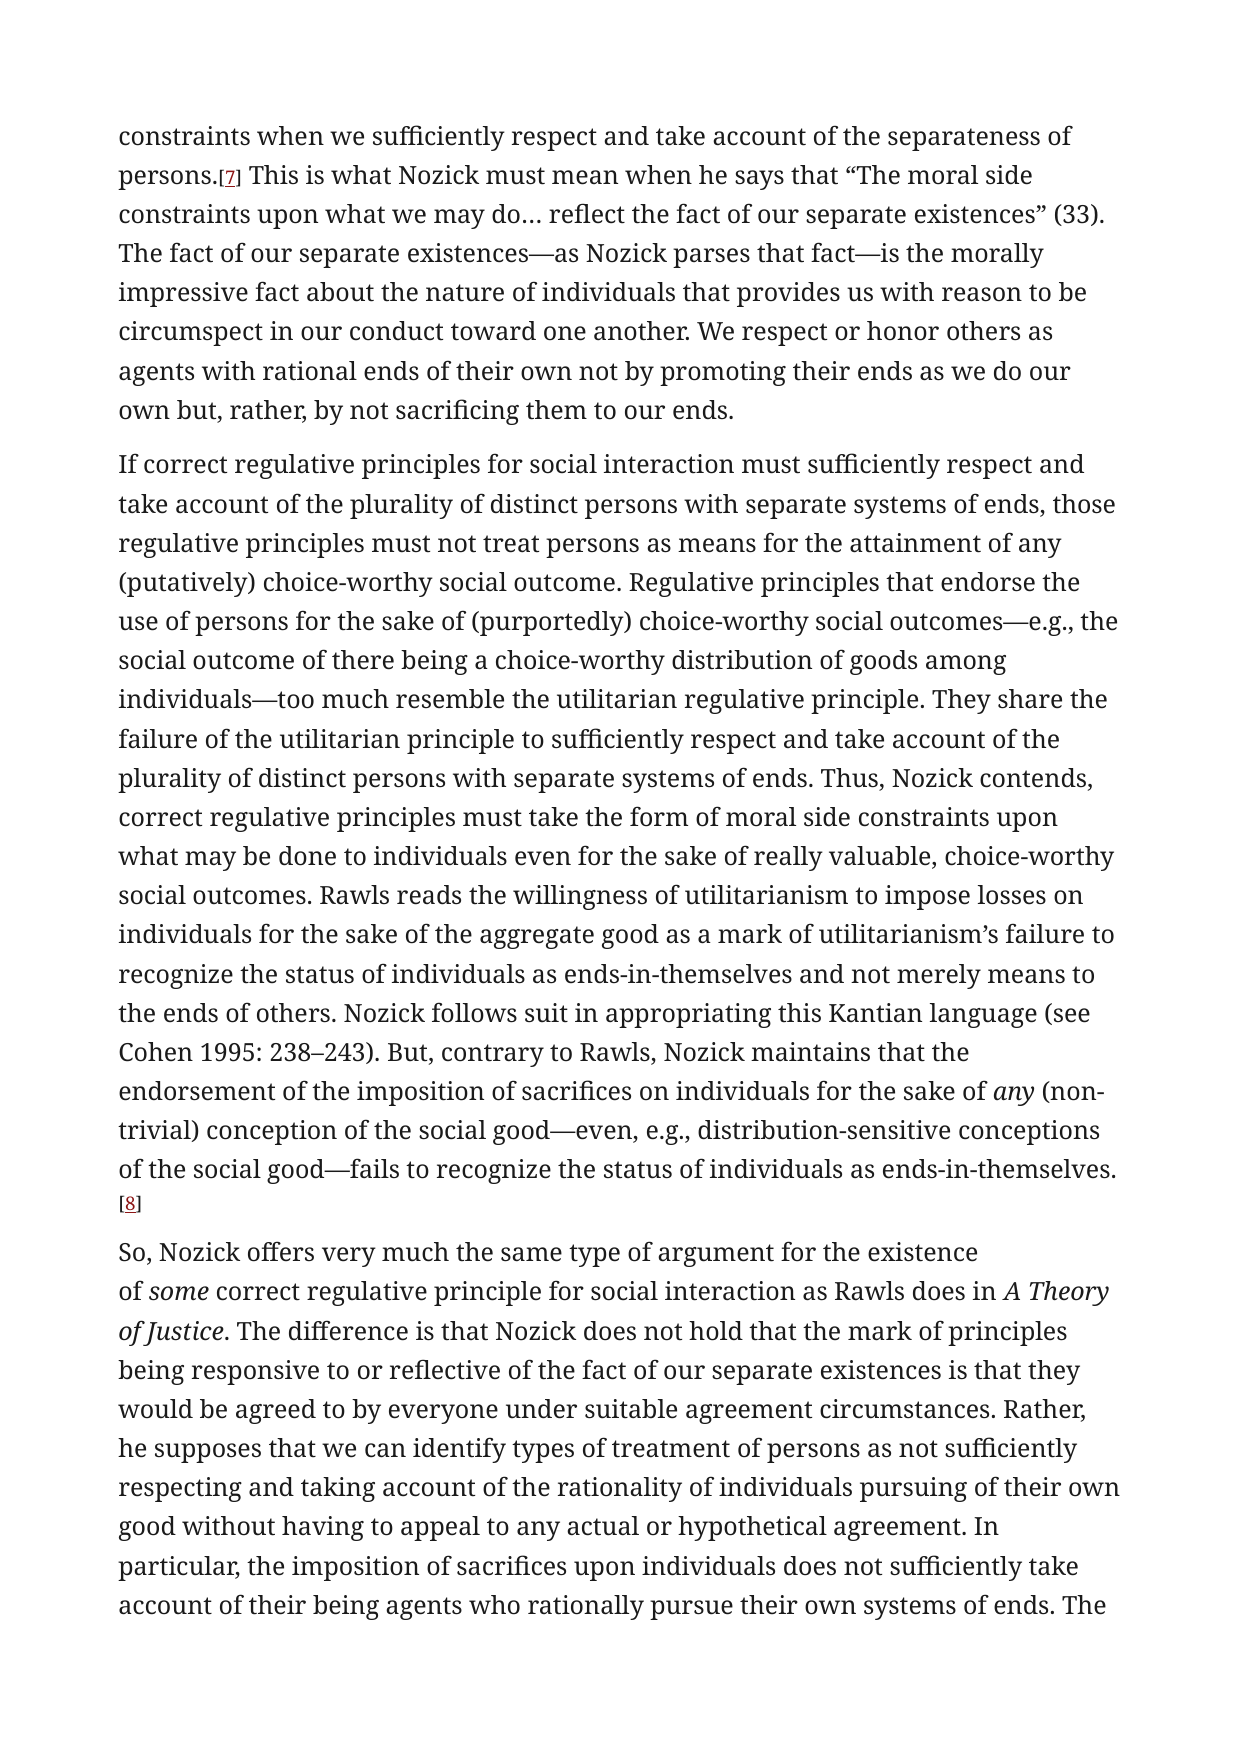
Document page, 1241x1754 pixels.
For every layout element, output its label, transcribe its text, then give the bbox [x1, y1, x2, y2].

text constraints when we sufficiently respect and take account of the separateness of persons.[7] This is what Nozick must mean when he says that “The moral side constraints upon what we may do… reflect the fact of our separate existences” (33). The fact of our separate existences—as Nozick parses that fact—is the morally impressive fact about the nature of individuals that provides us with reason to be circumspect in our conduct toward one another. We respect or honor others as agents with rational ends of their own not by promoting their ends as we do our own but, rather, by not sacrificing them to our ends. [118, 118, 1122, 426]
text If correct regulative principles for social interaction must sufficiently respect and take account of the plurality of distinct persons with separate systems of ends, those regulative principles must not treat persons as means for the attainment of any (putatively) choice-worthy social outcome. Regulative principles that endorse the use of persons for the sake of (purportedly) choice-worthy social outcomes—e.g., the social outcome of there being a choice-worthy distribution of goods among individuals—too much resemble the utilitarian regulative principle. They share the failure of the utilitarian principle to sufficiently respect and take account of the plurality of distinct persons with separate systems of ends. Thus, Nozick contends, correct regulative principles must take the form of moral side constraints upon what may be done to individuals even for the sake of really valuable, choice-worthy social outcomes. Rawls reads the willingness of utilitarianism to impose losses on individuals for the sake of the aggregate good as a mark of utilitarianism’s failure to recognize the status of individuals as ends-in-themselves and not merely means to the ends of others. Nozick follows suit in appropriating this Kantian language (see Cohen 1995: 238–243). But, contrary to Rawls, Nozick maintains that the endorsement of the imposition of sacrifices on individuals for the sake of any (non-trivial) conception of the social good—even, e.g., distribution-sensitive conceptions of the social good—fails to recognize the status of individuals as ends-in-themselves.[8] [118, 447, 1122, 1215]
text So, Nozick offers very much the same type of argument for the existence of some correct regulative principle for social interaction as Rawls does in A Theory of Justice. The difference is that Nozick does not hold that the mark of principles being responsive to or reflective of the fact of our separate existences is that they would be agreed to by everyone under suitable agreement circumstances. Rather, he supposes that we can identify types of treatment of persons as not sufficiently respecting and taking account of the rationality of individuals pursuing of their own good without having to appeal to any actual or hypothetical agreement. In particular, the imposition of sacrifices upon individuals does not sufficiently take account of their being agents who rationally pursue their own systems of ends. The [118, 1235, 1122, 1621]
